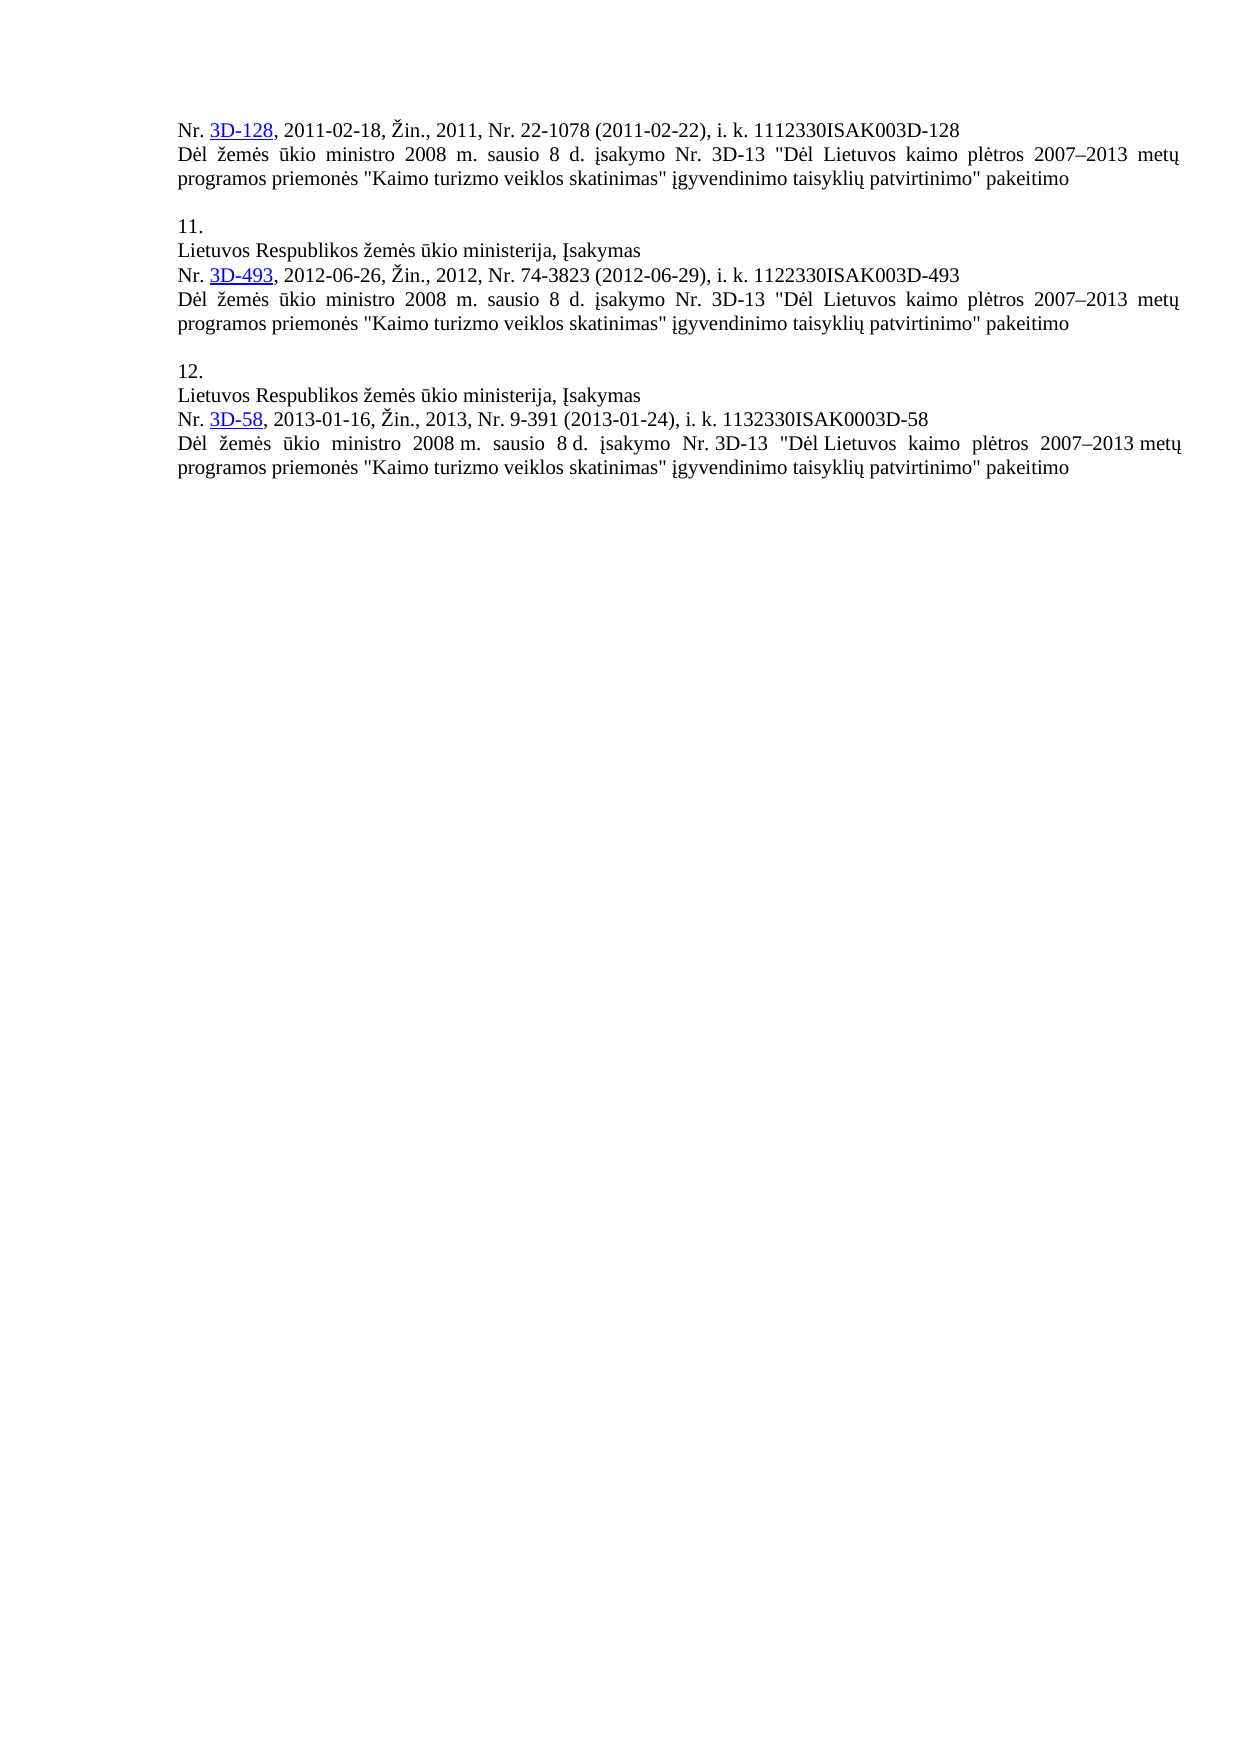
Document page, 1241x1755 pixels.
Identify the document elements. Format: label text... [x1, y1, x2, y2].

text Dėl žemės ūkio ministro 2008 m. sausio 8 d. įsakymo Nr. 3D-13 "Dėl Lietuvos kaimo plėtros 2007–2013 metų programos priemonės "Kaimo turizmo veiklos skatinimas" įgyvendinimo taisyklių patvirtinimo" pakeitimo [177, 431, 1181, 479]
text Nr. 3D-128, 2011-02-18, Žin., 2011, Nr. 22-1078 (2011-02-22), i. k. 1112330ISAK003D-128 [177, 118, 1181, 142]
text Nr. 3D-493, 2012-06-26, Žin., 2012, Nr. 74-3823 (2012-06-29), i. k. 1122330ISAK003D-493 [177, 262, 1181, 287]
text Nr. 3D-58, 2013-01-16, Žin., 2013, Nr. 9-391 (2013-01-24), i. k. 1132330ISAK0003D-58 [177, 407, 1181, 431]
text Lietuvos Respublikos žemės ūkio ministerija, Įsakymas [177, 238, 1181, 262]
text Lietuvos Respublikos žemės ūkio ministerija, Įsakymas [177, 383, 1181, 407]
text Dėl žemės ūkio ministro 2008 m. sausio 8 d. įsakymo Nr. 3D-13 "Dėl Lietuvos kaimo plėtros 2007–2013 metų programos priemonės "Kaimo turizmo veiklos skatinimas" įgyvendinimo taisyklių patvirtinimo" pakeitimo [177, 142, 1181, 190]
text 12. [177, 359, 1181, 383]
text 11. [177, 214, 1181, 238]
text Dėl žemės ūkio ministro 2008 m. sausio 8 d. įsakymo Nr. 3D-13 "Dėl Lietuvos kaimo plėtros 2007–2013 metų programos priemonės "Kaimo turizmo veiklos skatinimas" įgyvendinimo taisyklių patvirtinimo" pakeitimo [177, 287, 1181, 335]
